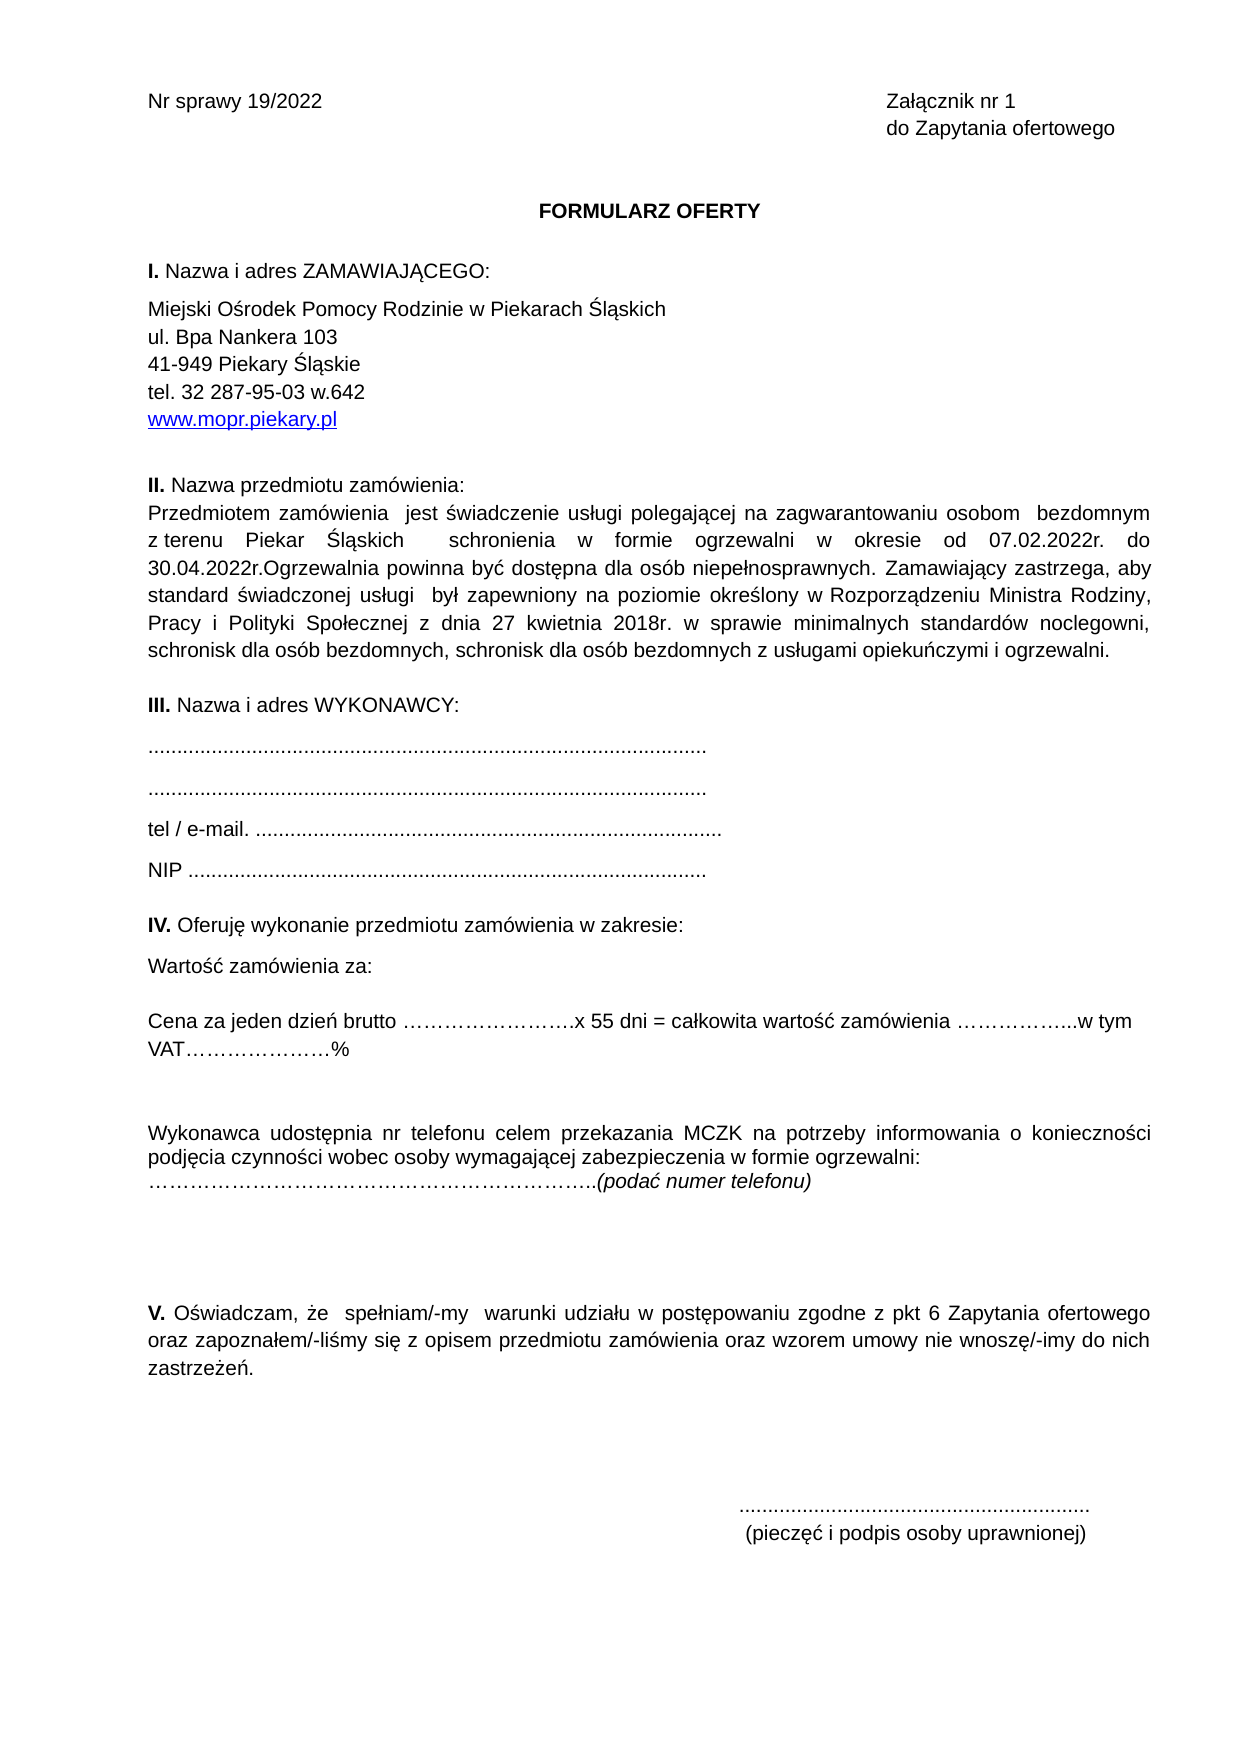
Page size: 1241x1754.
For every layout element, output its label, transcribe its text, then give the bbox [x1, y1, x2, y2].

text I. Nazwa i adres ZAMAWIAJĄCEGO: [148, 259, 1152, 283]
text www.mopr.piekary.pl [148, 407, 1152, 431]
text II. Nazwa przedmiotu zamówienia: [148, 473, 1152, 497]
text ul. Bpa Nankera 103 [148, 325, 1152, 349]
text NIP .......................................................................................... [148, 858, 1152, 882]
text ................................................................................................. [148, 734, 1152, 758]
subtitle do Zapytania ofertowego [148, 116, 1152, 140]
text (pieczęć i podpis osoby uprawnionej) [148, 1521, 1152, 1545]
text III. Nazwa i adres WYKONAWCY: [148, 693, 1152, 717]
text IV. Oferuję wykonanie przedmiotu zamówienia w zakresie: [148, 913, 1152, 937]
text ............................................................. [148, 1493, 1152, 1517]
text Wartość zamówienia za: [148, 954, 1152, 978]
text tel. 32 287-95-03 w.642 [148, 380, 1152, 404]
subtitle Nr sprawy 19/2022 Załącznik nr 1 [148, 88, 1152, 112]
text Wykonawca udostępnia nr telefonu celem przekazania MCZK na potrzeby informowania o konieczności podjęcia czynności wobec osoby wymagającej zabezpieczenia w formie ogrzewalni: [148, 1121, 1152, 1169]
subtitle FORMULARZ OFERTY [148, 198, 1152, 222]
text ………………………………………………………..(podać numer telefonu) [148, 1169, 1152, 1193]
text tel / e-mail. ................................................................................. [148, 817, 1152, 841]
text V. Oświadczam, że spełniam/-my warunki udziału w postępowaniu zgodne z pkt 6 Zapytania ofertowego oraz zapoznałem/-liśmy się z opisem przedmiotu zamówienia oraz wzorem umowy nie wnoszę/-imy do nich zastrzeżeń. [148, 1301, 1152, 1380]
text 41-949 Piekary Śląskie [148, 352, 1152, 376]
text Miejski Ośrodek Pomocy Rodzinie w Piekarach Śląskich [148, 297, 1152, 321]
text Cena za jeden dzień brutto …………………….x 55 dni = całkowita wartość zamówienia ……………...w tym VAT…………………% [148, 1009, 1152, 1061]
text ................................................................................................. [148, 775, 1152, 799]
text Przedmiotem zamówienia jest świadczenie usługi polegającej na zagwarantowaniu osobom bezdomnym z terenu Piekar Śląskich schronienia w formie ogrzewalni w okresie od 07.02.2022r. do 30.04.2022r.Ogrzewalnia powinna być dostępna dla osób niepełnosprawnych. Zamawiający zastrzega, aby standard świadczonej usługi był zapewniony na poziomie określony w Rozporządzeniu Ministra Rodziny, Pracy i Polityki Społecznej z dnia 27 kwietnia 2018r. w sprawie minimalnych standardów noclegowni, schronisk dla osób bezdomnych, schronisk dla osób bezdomnych z usługami opiekuńczymi i ogrzewalni. [148, 500, 1152, 662]
